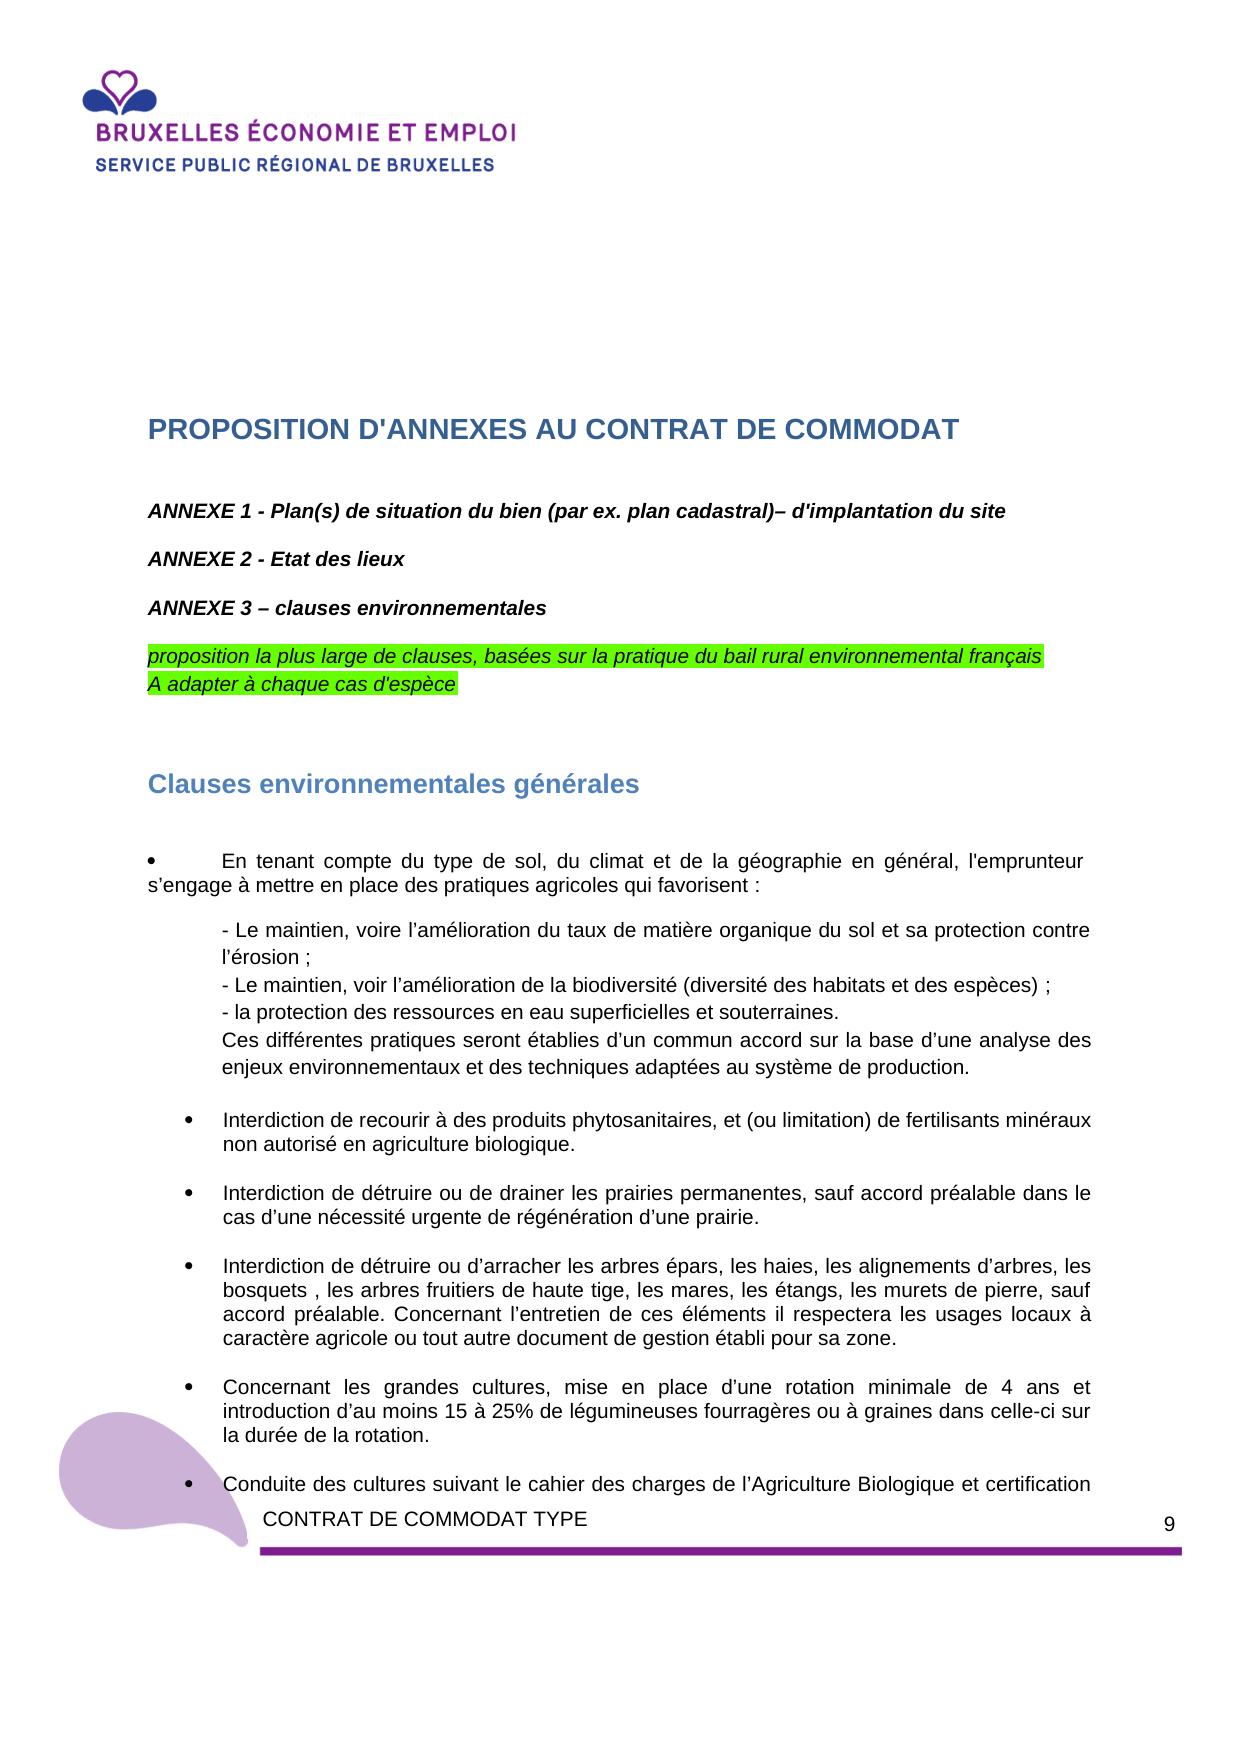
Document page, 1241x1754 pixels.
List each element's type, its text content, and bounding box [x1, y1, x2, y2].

subtitle PROPOSITION D'ANNEXES AU CONTRAT DE COMMODAT [148, 412, 1092, 446]
text ANNEXE 1 - Plan(s) de situation du bien (par ex. plan cadastral)– d'implantation du site [148, 499, 1092, 523]
text ANNEXE 3 – clauses environnementales [148, 596, 1092, 619]
list Conduite des cultures suivant le cahier des charges de l’Agriculture Biologique et certification [217, 1472, 1092, 1496]
text proposition la plus large de clauses, basées sur la pratique du bail rural environnemental français [148, 644, 1092, 668]
list Interdiction de détruire ou de drainer les prairies permanentes, sauf accord préalable dans le cas d’une nécessité urgente de régénération d’une prairie. [185, 1181, 1092, 1229]
list Interdiction de détruire ou d’arracher les arbres épars, les haies, les alignements d’arbres, les bosquets , les arbres fruitiers de haute tige, les mares, les étangs, les murets de pierre, sauf accord préalable. Concernant l’entretien de ces éléments il respectera les usages locaux à caractère agricole ou tout autre document de gestion établi pour sa zone. [185, 1254, 1092, 1350]
text Ces différentes pratiques seront établies d’un commun accord sur la base d’une analyse des enjeux environnementaux et des techniques adaptées au système de production. [222, 1028, 1092, 1079]
text - Le maintien, voir l’amélioration de la biodiversité (diversité des habitats et des espèces) ; [222, 973, 1092, 997]
subtitle En tenant compte du type de sol, du climat et de la géographie en général, l'emprunteur s’engage à mettre en place des pratiques agricoles qui favorisent : [148, 849, 1086, 897]
subtitle Clauses environnementales générales [148, 768, 1092, 799]
text ANNEXE 2 - Etat des lieux [148, 547, 1092, 571]
text A adapter à chaque cas d'espèce [148, 671, 1092, 695]
list Interdiction de recourir à des produits phytosanitaires, et (ou limitation) de fertilisants minéraux non autorisé en agriculture biologique. [185, 1108, 1092, 1156]
text - Le maintien, voire l’amélioration du taux de matière organique du sol et sa protection contre l’érosion ; [222, 918, 1092, 969]
list Concernant les grandes cultures, mise en place d’une rotation minimale de 4 ans et introduction d’au moins 15 à 25% de légumineuses fourragères ou à graines dans celle-ci sur la durée de la rotation. [185, 1375, 1092, 1447]
text - la protection des ressources en eau superficielles et souterraines. [222, 1000, 1092, 1024]
